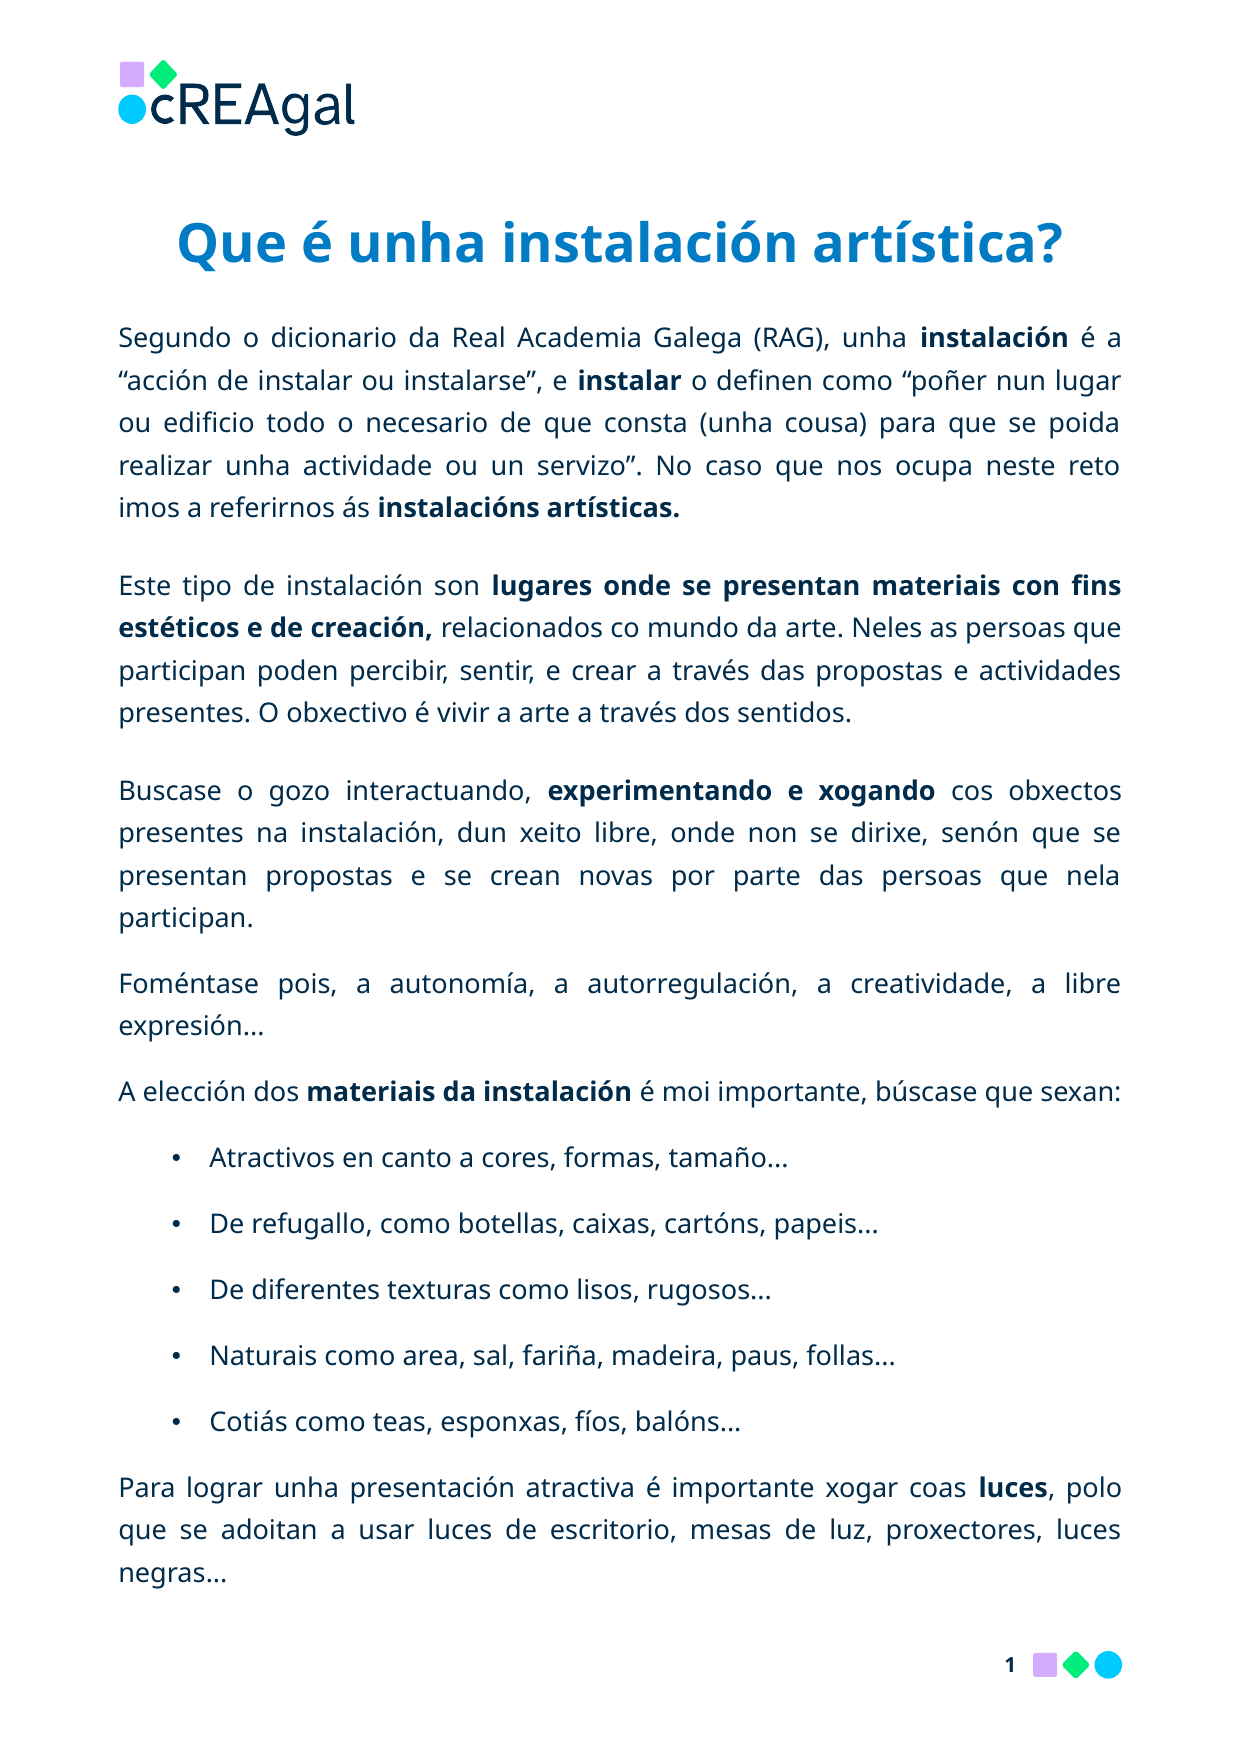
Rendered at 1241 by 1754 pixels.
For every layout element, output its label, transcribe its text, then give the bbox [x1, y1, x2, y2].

list Atractivos en canto a cores, formas, tamaño... [172, 1139, 1122, 1176]
text Segundo o dicionario da Real Academia Galega (RAG), unha instalación é a “acción de instalar ou instalarse”, e instalar o definen como “poñer nun lugar ou edificio todo o necesario de que consta (unha cousa) para que se poida realizar unha actividade ou un servizo”. No caso que nos ocupa neste reto imos a referirnos ás instalacións artísticas. [118, 319, 1122, 525]
subtitle Que é unha instalación artística? [118, 204, 1122, 278]
picture [118, 60, 355, 136]
list De refugallo, como botellas, caixas, cartóns, papeis... [172, 1204, 1122, 1241]
text Buscase o gozo interactuando, experimentando e xogando cos obxectos presentes na instalación, dun xeito libre, onde non se dirixe, senón que se presentan propostas e se crean novas por parte das persoas que nela participan. [118, 771, 1122, 935]
text Este tipo de instalación son lugares onde se presentan materiais con fins estéticos e de creación, relacionados co mundo da arte. Neles as persoas que participan poden percibir, sentir, e crear a través das propostas e actividades presentes. O obxectivo é vivir a arte a través dos sentidos. [118, 566, 1122, 730]
text Para lograr unha presentación atractiva é importante xogar coas luces, polo que se adoitan a usar luces de escritorio, mesas de luz, proxectores, luces negras... [118, 1468, 1122, 1590]
text A elección dos materiais da instalación é moi importante, búscase que sexan: [118, 1073, 1122, 1109]
list Naturais como area, sal, fariña, madeira, paus, follas... [172, 1336, 1122, 1373]
list De diferentes texturas como lisos, rugosos... [172, 1271, 1122, 1307]
list Cotiás como teas, esponxas, fíos, balóns... [172, 1402, 1122, 1439]
text Foméntase pois, a autonomía, a autorregulación, a creatividade, a libre expresión... [118, 964, 1122, 1044]
